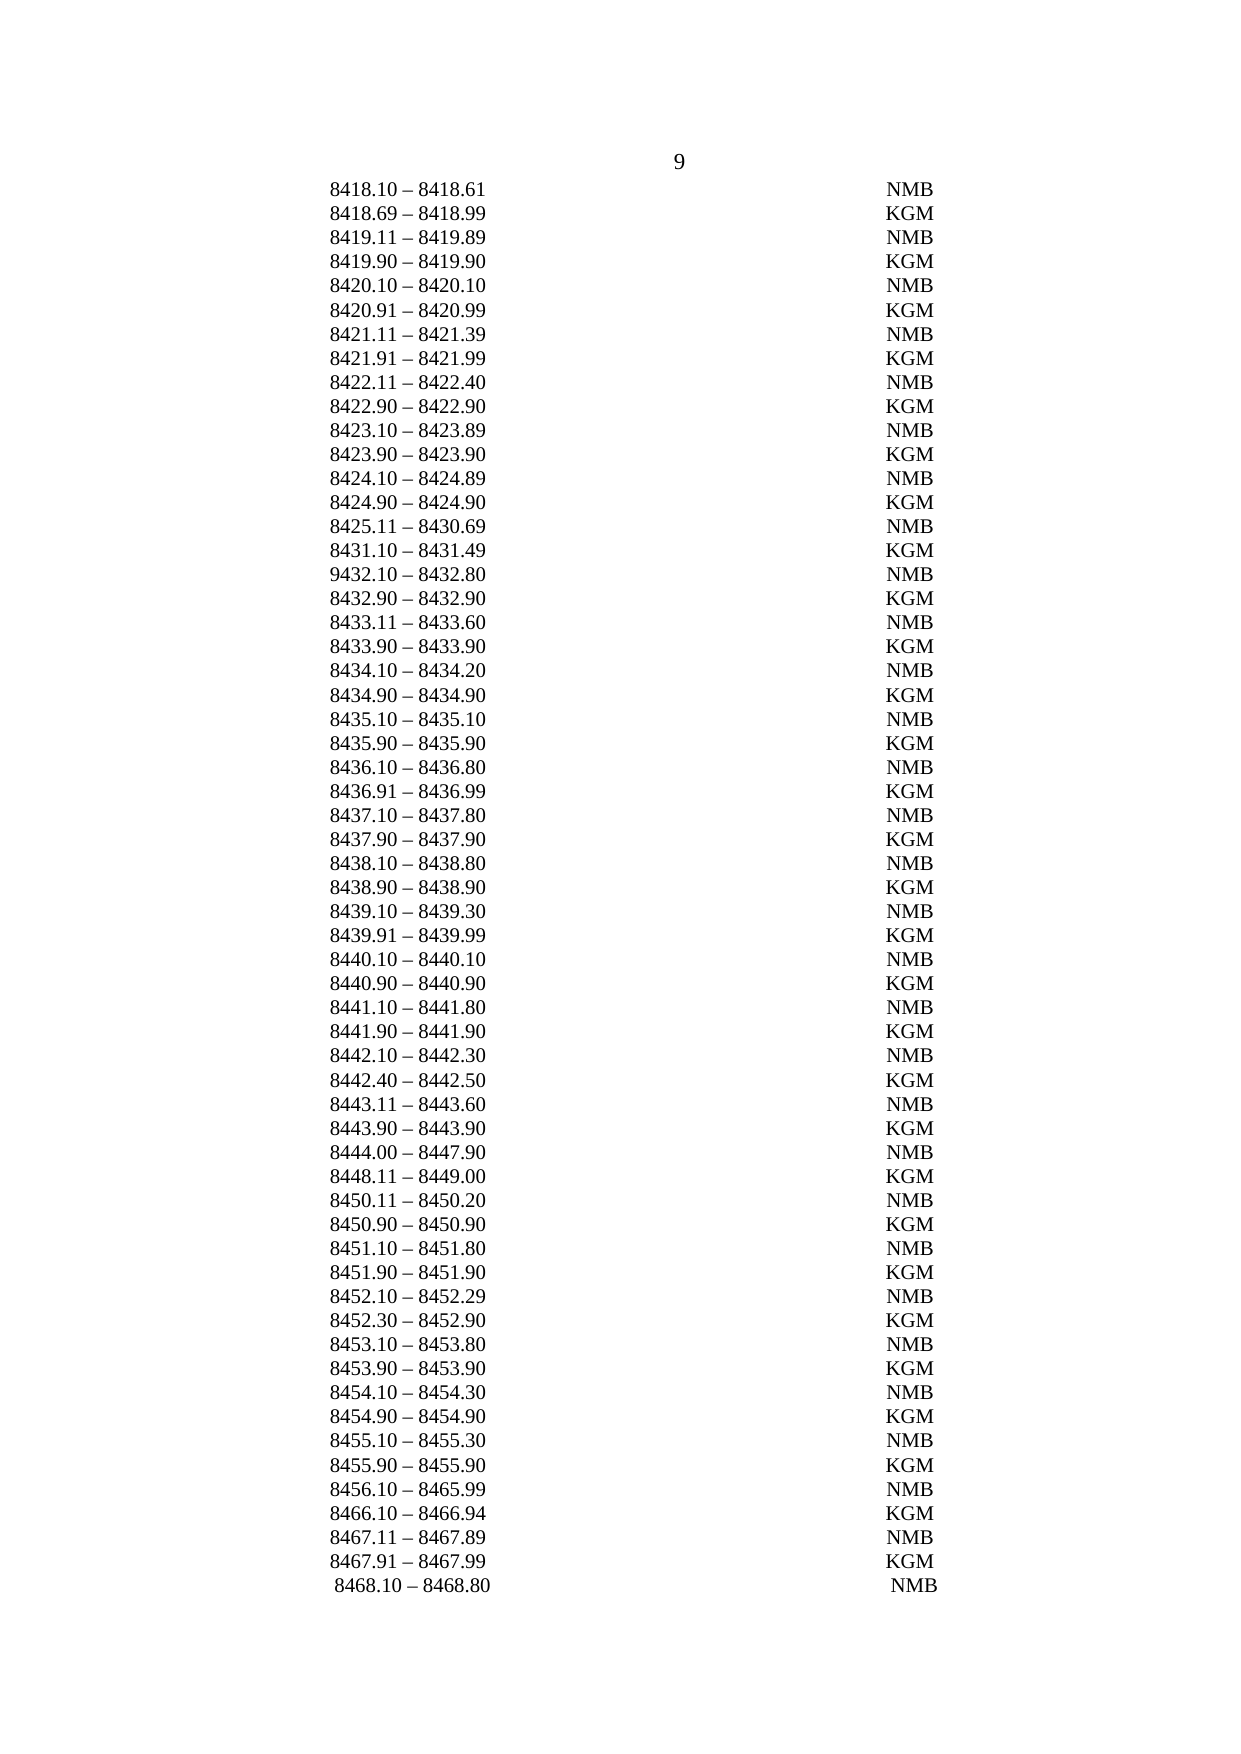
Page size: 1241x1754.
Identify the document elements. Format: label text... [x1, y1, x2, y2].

table_cell NMB [638, 418, 1181, 442]
table_cell KGM [638, 1212, 1181, 1236]
table_cell 8468.10 – 8468.80 [177, 1573, 647, 1597]
table_cell 8418.69 – 8418.99 [177, 201, 638, 225]
table_cell 8444.00 – 8447.90 [177, 1140, 638, 1164]
table_cell NMB [638, 466, 1181, 490]
table_cell 8441.90 – 8441.90 [177, 1019, 638, 1043]
table_cell KGM [638, 1019, 1181, 1043]
table_cell NMB [638, 1236, 1181, 1260]
table_cell 8467.11 – 8467.89 [177, 1525, 638, 1549]
table_cell 8456.10 – 8465.99 [177, 1477, 638, 1501]
table_cell 8443.11 – 8443.60 [177, 1092, 638, 1116]
table_cell NMB [638, 1525, 1181, 1549]
table_cell 8424.90 – 8424.90 [177, 490, 638, 514]
table_cell 8433.11 – 8433.60 [177, 610, 638, 634]
table_cell NMB [638, 659, 1181, 682]
table_cell 8439.10 – 8439.30 [177, 899, 638, 923]
table_cell 8437.90 – 8437.90 [177, 827, 638, 851]
table_cell NMB [638, 225, 1181, 249]
table_cell 8433.90 – 8433.90 [177, 634, 638, 658]
table_cell 8419.11 – 8419.89 [177, 225, 638, 249]
table_cell 8452.30 – 8452.90 [177, 1308, 638, 1332]
table_cell 8421.11 – 8421.39 [177, 322, 638, 346]
table_cell 8450.90 – 8450.90 [177, 1212, 638, 1236]
table_cell KGM [638, 683, 1181, 707]
table_cell KGM [638, 1068, 1181, 1092]
table_cell 8454.90 – 8454.90 [177, 1404, 638, 1428]
table_cell NMB [638, 1429, 1181, 1452]
table_cell NMB [638, 1188, 1181, 1212]
table_cell 8442.40 – 8442.50 [177, 1068, 638, 1092]
table_cell 8423.90 – 8423.90 [177, 442, 638, 466]
table_cell 8443.90 – 8443.90 [177, 1116, 638, 1140]
table_cell 8423.10 – 8423.89 [177, 418, 638, 442]
table_cell 8422.11 – 8422.40 [177, 370, 638, 394]
table_cell NMB [638, 707, 1181, 731]
table_cell NMB [638, 562, 1181, 586]
table_cell NMB [638, 851, 1181, 875]
table_cell 8436.10 – 8436.80 [177, 755, 638, 779]
table_cell 8440.10 – 8440.10 [177, 947, 638, 971]
table_cell NMB [638, 1332, 1181, 1356]
table_cell 8420.91 – 8420.99 [177, 298, 638, 322]
table_cell 8436.91 – 8436.99 [177, 779, 638, 803]
table_cell 8442.10 – 8442.30 [177, 1044, 638, 1067]
table_cell KGM [638, 827, 1181, 851]
table_cell NMB [638, 274, 1181, 297]
table_cell KGM [638, 779, 1181, 803]
table_cell 8467.91 – 8467.99 [177, 1549, 638, 1573]
table_cell 8424.10 – 8424.89 [177, 466, 638, 490]
table_cell 8419.90 – 8419.90 [177, 249, 638, 273]
table_cell 8435.10 – 8435.10 [177, 707, 638, 731]
table_cell 8418.10 – 8418.61 [177, 177, 638, 201]
table_cell KGM [638, 538, 1181, 562]
table_cell KGM [638, 1404, 1181, 1428]
table_cell 8453.90 – 8453.90 [177, 1356, 638, 1380]
table_cell KGM [638, 346, 1181, 370]
table_cell NMB [638, 370, 1181, 394]
table_cell KGM [638, 1308, 1181, 1332]
table_cell KGM [638, 201, 1181, 225]
table_cell 8440.90 – 8440.90 [177, 971, 638, 995]
table_cell 8438.10 – 8438.80 [177, 851, 638, 875]
table_cell 8422.90 – 8422.90 [177, 394, 638, 418]
table_cell 8431.10 – 8431.49 [177, 538, 638, 562]
table_cell 8434.90 – 8434.90 [177, 683, 638, 707]
table_cell KGM [638, 249, 1181, 273]
table_cell 8425.11 – 8430.69 [177, 514, 638, 538]
table_cell 8454.10 – 8454.30 [177, 1380, 638, 1404]
table_cell NMB [638, 899, 1181, 923]
table_cell NMB [638, 1044, 1181, 1067]
table_cell 8466.10 – 8466.94 [177, 1501, 638, 1525]
table_cell NMB [638, 1477, 1181, 1501]
table_cell KGM [638, 1501, 1181, 1525]
table_cell NMB [647, 1573, 1181, 1597]
table_cell NMB [638, 1092, 1181, 1116]
table_cell KGM [638, 490, 1181, 514]
table_cell 9432.10 – 8432.80 [177, 562, 638, 586]
table_cell NMB [638, 1380, 1181, 1404]
table_cell KGM [638, 1260, 1181, 1284]
table_cell KGM [638, 923, 1181, 947]
table_cell NMB [638, 1140, 1181, 1164]
table_cell 8432.90 – 8432.90 [177, 586, 638, 610]
table_cell 8439.91 – 8439.99 [177, 923, 638, 947]
table_cell 8453.10 – 8453.80 [177, 1332, 638, 1356]
table_cell NMB [638, 514, 1181, 538]
table_cell 8455.10 – 8455.30 [177, 1429, 638, 1452]
table_cell 8455.90 – 8455.90 [177, 1453, 638, 1477]
table_cell NMB [638, 755, 1181, 779]
table_cell 8438.90 – 8438.90 [177, 875, 638, 899]
table_cell 8452.10 – 8452.29 [177, 1284, 638, 1308]
table_cell NMB [638, 610, 1181, 634]
table_cell KGM [638, 298, 1181, 322]
table_cell NMB [638, 947, 1181, 971]
table_cell NMB [638, 995, 1181, 1019]
table_cell KGM [638, 634, 1181, 658]
table_cell 8435.90 – 8435.90 [177, 731, 638, 755]
table_cell 8450.11 – 8450.20 [177, 1188, 638, 1212]
table_cell 8420.10 – 8420.10 [177, 274, 638, 297]
table_cell KGM [638, 875, 1181, 899]
table_cell 8434.10 – 8434.20 [177, 659, 638, 682]
table_cell KGM [638, 731, 1181, 755]
table_cell KGM [638, 1164, 1181, 1188]
table_cell KGM [638, 394, 1181, 418]
table_cell KGM [638, 1453, 1181, 1477]
table_cell NMB [638, 1284, 1181, 1308]
table_cell NMB [638, 177, 1181, 201]
table_cell KGM [638, 1356, 1181, 1380]
table_cell KGM [638, 1549, 1181, 1573]
table_cell 8441.10 – 8441.80 [177, 995, 638, 1019]
table_cell KGM [638, 442, 1181, 466]
table_cell 8421.91 – 8421.99 [177, 346, 638, 370]
table_cell NMB [638, 322, 1181, 346]
table_cell 8437.10 – 8437.80 [177, 803, 638, 827]
table_cell 8451.10 – 8451.80 [177, 1236, 638, 1260]
table_cell 8451.90 – 8451.90 [177, 1260, 638, 1284]
table_cell KGM [638, 1116, 1181, 1140]
table_cell 8448.11 – 8449.00 [177, 1164, 638, 1188]
table_cell NMB [638, 803, 1181, 827]
table_cell KGM [638, 586, 1181, 610]
table_cell KGM [638, 971, 1181, 995]
